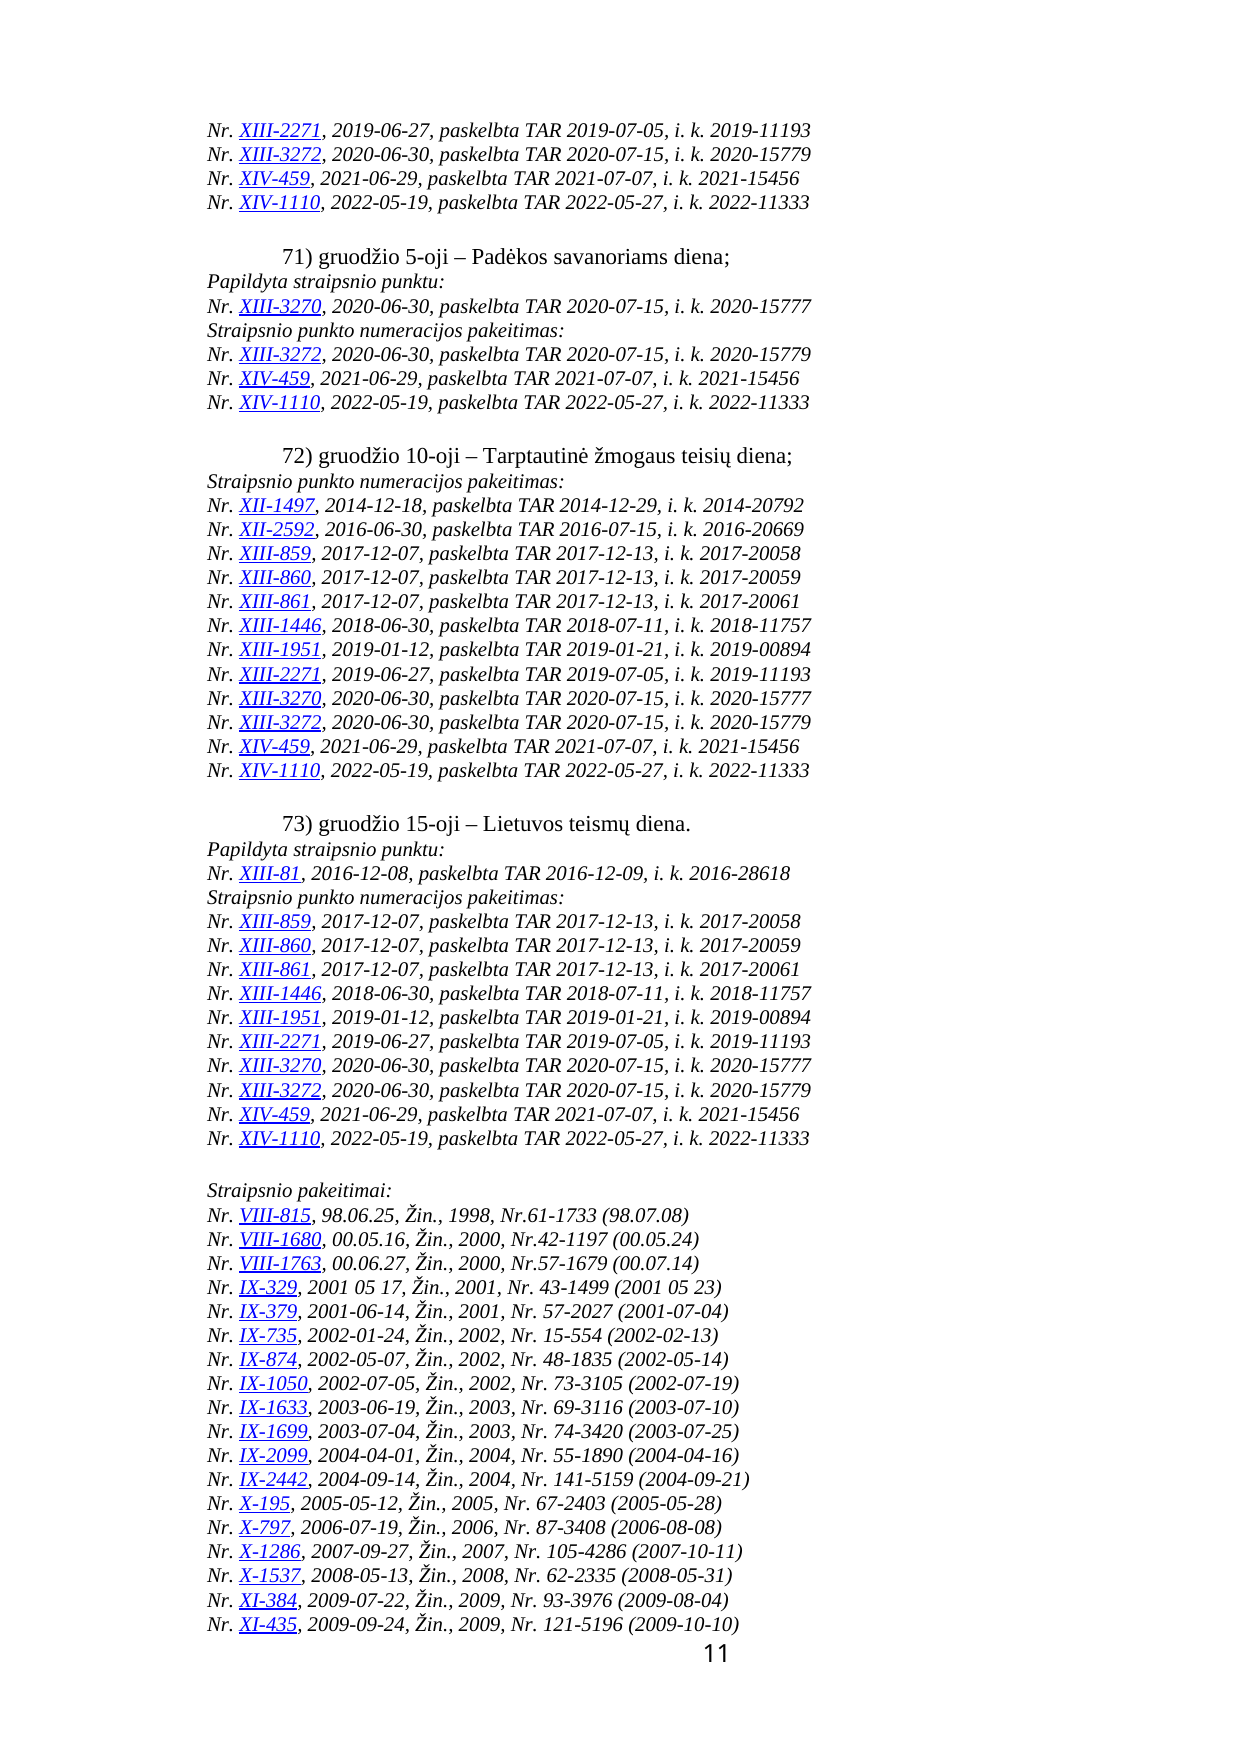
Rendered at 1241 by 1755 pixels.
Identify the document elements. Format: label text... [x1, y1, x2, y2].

text Nr. XIII-1951, 2019-01-12, paskelbta TAR 2019-01-21, i. k. 2019-00894 [207, 637, 1152, 661]
text 71) gruodžio 5-oji – Padėkos savanoriams diena; [207, 243, 1152, 269]
text Nr. VIII-1763, 00.06.27, Žin., 2000, Nr.57-1679 (00.07.14) [207, 1251, 1152, 1275]
text Straipsnio punkto numeracijos pakeitimas: [207, 318, 1152, 342]
text Nr. IX-329, 2001 05 17, Žin., 2001, Nr. 43-1499 (2001 05 23) [207, 1275, 1152, 1299]
text Nr. XIII-2271, 2019-06-27, paskelbta TAR 2019-07-05, i. k. 2019-11193 [207, 1029, 1152, 1053]
text Nr. IX-1699, 2003-07-04, Žin., 2003, Nr. 74-3420 (2003-07-25) [207, 1419, 1152, 1443]
text Nr. XI-435, 2009-09-24, Žin., 2009, Nr. 121-5196 (2009-10-10) [207, 1612, 1152, 1636]
text Nr. X-1286, 2007-09-27, Žin., 2007, Nr. 105-4286 (2007-10-11) [207, 1539, 1152, 1563]
text Nr. XII-2592, 2016-06-30, paskelbta TAR 2016-07-15, i. k. 2016-20669 [207, 517, 1152, 541]
text Papildyta straipsnio punktu: [207, 837, 1152, 861]
text Nr. XIV-459, 2021-06-29, paskelbta TAR 2021-07-07, i. k. 2021-15456 [207, 734, 1152, 758]
text Nr. XIII-3270, 2020-06-30, paskelbta TAR 2020-07-15, i. k. 2020-15777 [207, 293, 1152, 318]
text Nr. XIII-2271, 2019-06-27, paskelbta TAR 2019-07-05, i. k. 2019-11193 [207, 661, 1152, 686]
text Nr. IX-2099, 2004-04-01, Žin., 2004, Nr. 55-1890 (2004-04-16) [207, 1443, 1152, 1467]
text Nr. XIV-459, 2021-06-29, paskelbta TAR 2021-07-07, i. k. 2021-15456 [207, 1102, 1152, 1126]
text Nr. XIII-3270, 2020-06-30, paskelbta TAR 2020-07-15, i. k. 2020-15777 [207, 686, 1152, 709]
text Nr. XIV-459, 2021-06-29, paskelbta TAR 2021-07-07, i. k. 2021-15456 [207, 166, 1152, 190]
text Nr. X-195, 2005-05-12, Žin., 2005, Nr. 67-2403 (2005-05-28) [207, 1491, 1152, 1515]
text Nr. XIII-859, 2017-12-07, paskelbta TAR 2017-12-13, i. k. 2017-20058 [207, 909, 1152, 933]
text Straipsnio pakeitimai: [207, 1178, 1152, 1202]
text Nr. XIII-1446, 2018-06-30, paskelbta TAR 2018-07-11, i. k. 2018-11757 [207, 613, 1152, 637]
text Nr. XIII-2271, 2019-06-27, paskelbta TAR 2019-07-05, i. k. 2019-11193 [207, 118, 1152, 142]
text Nr. XIII-861, 2017-12-07, paskelbta TAR 2017-12-13, i. k. 2017-20061 [207, 589, 1152, 613]
text Nr. IX-379, 2001-06-14, Žin., 2001, Nr. 57-2027 (2001-07-04) [207, 1299, 1152, 1323]
text 73) gruodžio 15-oji – Lietuvos teismų diena. [207, 811, 1152, 837]
text Nr. IX-874, 2002-05-07, Žin., 2002, Nr. 48-1835 (2002-05-14) [207, 1347, 1152, 1371]
text Nr. XIII-3270, 2020-06-30, paskelbta TAR 2020-07-15, i. k. 2020-15777 [207, 1053, 1152, 1077]
text Nr. XIII-1951, 2019-01-12, paskelbta TAR 2019-01-21, i. k. 2019-00894 [207, 1005, 1152, 1029]
text 72) gruodžio 10-oji – Tarptautinė žmogaus teisių diena; [207, 443, 1152, 469]
text Nr. IX-1633, 2003-06-19, Žin., 2003, Nr. 69-3116 (2003-07-10) [207, 1395, 1152, 1419]
text Nr. XIII-3272, 2020-06-30, paskelbta TAR 2020-07-15, i. k. 2020-15779 [207, 1077, 1152, 1102]
text Nr. XIV-459, 2021-06-29, paskelbta TAR 2021-07-07, i. k. 2021-15456 [207, 366, 1152, 390]
text Nr. XIV-1110, 2022-05-19, paskelbta TAR 2022-05-27, i. k. 2022-11333 [207, 758, 1152, 782]
text Nr. XIII-3272, 2020-06-30, paskelbta TAR 2020-07-15, i. k. 2020-15779 [207, 709, 1152, 734]
text Nr. XIII-860, 2017-12-07, paskelbta TAR 2017-12-13, i. k. 2017-20059 [207, 933, 1152, 957]
text Nr. XIII-859, 2017-12-07, paskelbta TAR 2017-12-13, i. k. 2017-20058 [207, 541, 1152, 565]
text Nr. X-797, 2006-07-19, Žin., 2006, Nr. 87-3408 (2006-08-08) [207, 1515, 1152, 1539]
text Nr. XIII-1446, 2018-06-30, paskelbta TAR 2018-07-11, i. k. 2018-11757 [207, 981, 1152, 1005]
text Nr. IX-1050, 2002-07-05, Žin., 2002, Nr. 73-3105 (2002-07-19) [207, 1371, 1152, 1395]
text Nr. VIII-815, 98.06.25, Žin., 1998, Nr.61-1733 (98.07.08) [207, 1202, 1152, 1227]
text Nr. XII-1497, 2014-12-18, paskelbta TAR 2014-12-29, i. k. 2014-20792 [207, 493, 1152, 517]
text Nr. IX-2442, 2004-09-14, Žin., 2004, Nr. 141-5159 (2004-09-21) [207, 1467, 1152, 1491]
text Nr. XIII-3272, 2020-06-30, paskelbta TAR 2020-07-15, i. k. 2020-15779 [207, 142, 1152, 166]
text Nr. XIII-860, 2017-12-07, paskelbta TAR 2017-12-13, i. k. 2017-20059 [207, 565, 1152, 589]
text Straipsnio punkto numeracijos pakeitimas: [207, 469, 1152, 493]
text Nr. IX-735, 2002-01-24, Žin., 2002, Nr. 15-554 (2002-02-13) [207, 1323, 1152, 1347]
text Nr. XI-384, 2009-07-22, Žin., 2009, Nr. 93-3976 (2009-08-04) [207, 1587, 1152, 1612]
text Nr. XIV-1110, 2022-05-19, paskelbta TAR 2022-05-27, i. k. 2022-11333 [207, 390, 1152, 414]
text Nr. XIII-861, 2017-12-07, paskelbta TAR 2017-12-13, i. k. 2017-20061 [207, 957, 1152, 981]
text Nr. VIII-1680, 00.05.16, Žin., 2000, Nr.42-1197 (00.05.24) [207, 1227, 1152, 1251]
text Nr. XIII-81, 2016-12-08, paskelbta TAR 2016-12-09, i. k. 2016-28618 [207, 861, 1152, 885]
text Nr. X-1537, 2008-05-13, Žin., 2008, Nr. 62-2335 (2008-05-31) [207, 1563, 1152, 1587]
text Nr. XIV-1110, 2022-05-19, paskelbta TAR 2022-05-27, i. k. 2022-11333 [207, 1126, 1152, 1150]
text Straipsnio punkto numeracijos pakeitimas: [207, 885, 1152, 909]
text Papildyta straipsnio punktu: [207, 269, 1152, 293]
text Nr. XIII-3272, 2020-06-30, paskelbta TAR 2020-07-15, i. k. 2020-15779 [207, 342, 1152, 366]
text Nr. XIV-1110, 2022-05-19, paskelbta TAR 2022-05-27, i. k. 2022-11333 [207, 190, 1152, 214]
